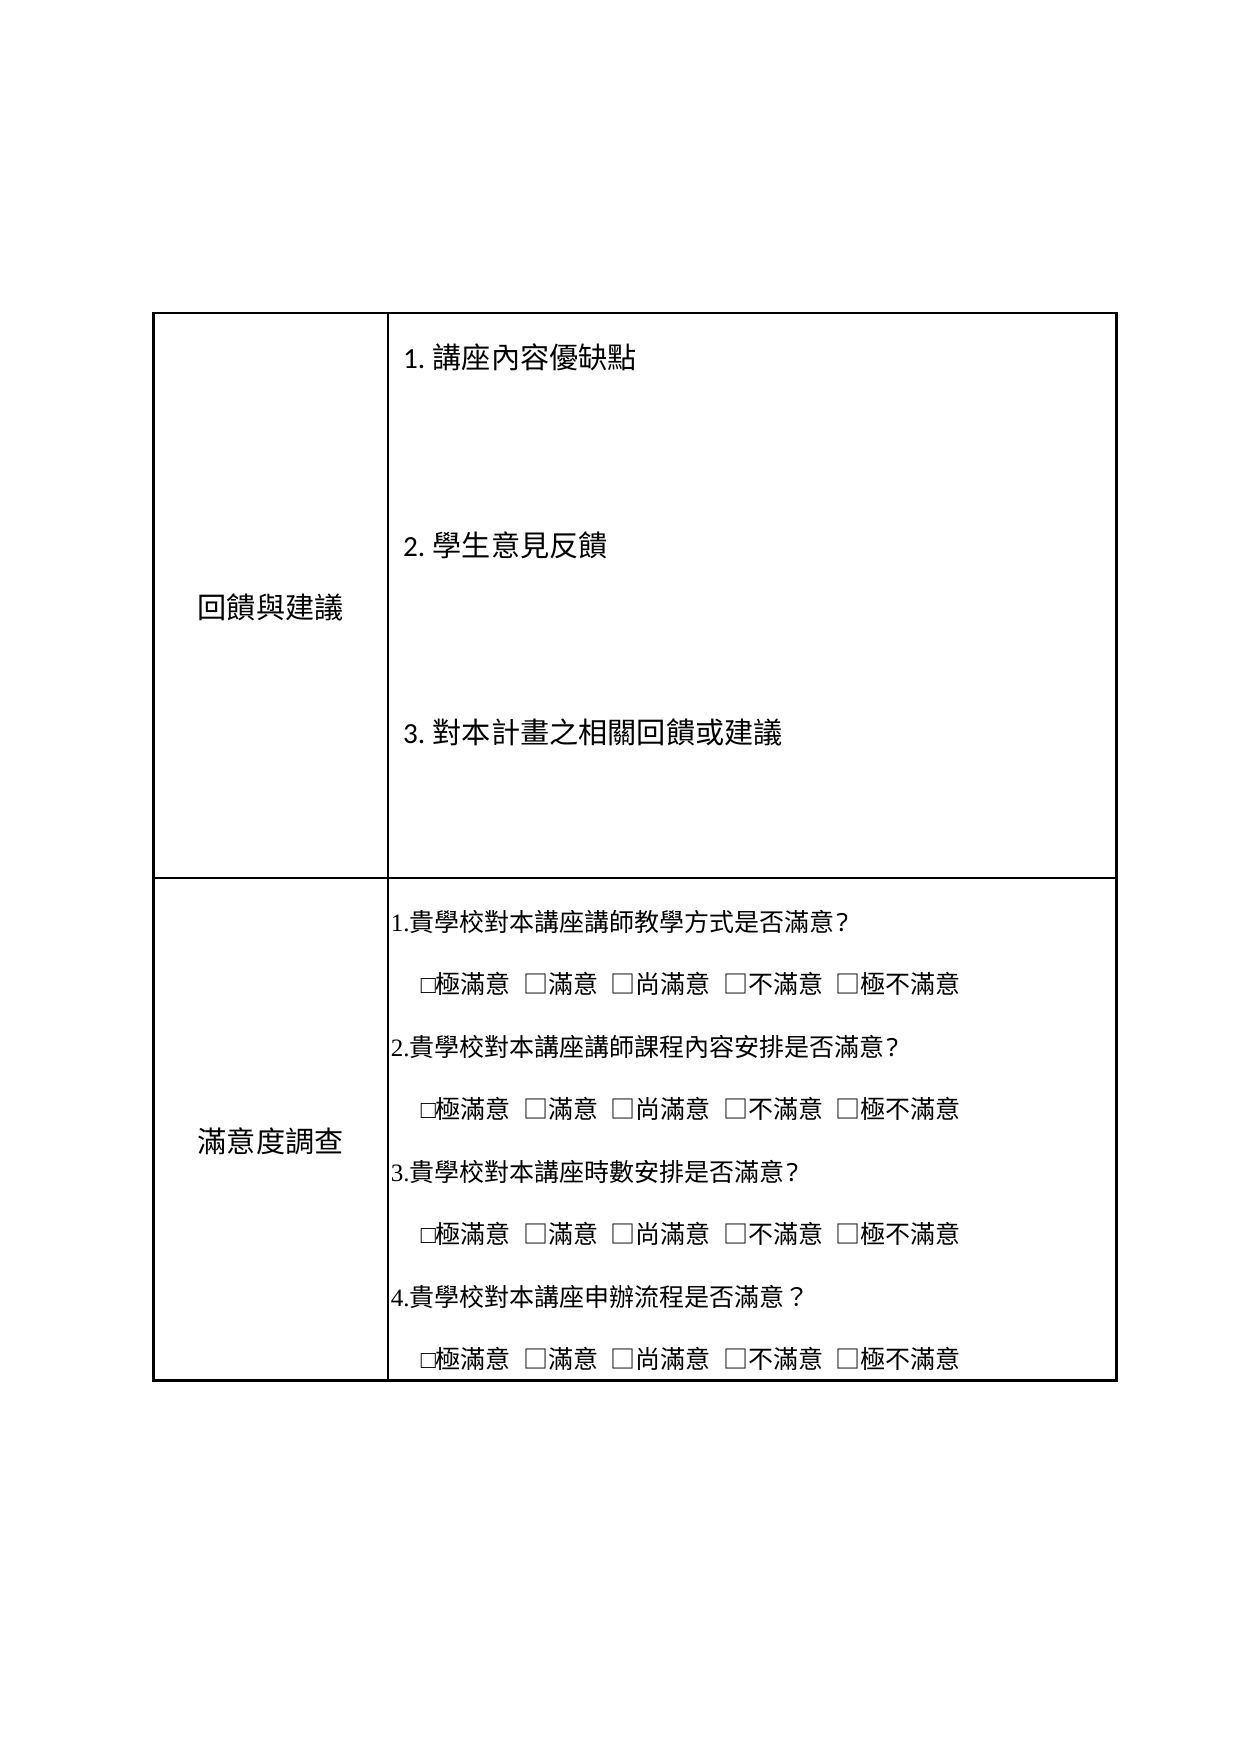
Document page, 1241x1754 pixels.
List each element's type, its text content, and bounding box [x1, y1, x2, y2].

table_cell 回饋與建議 [155, 314, 387, 877]
table_cell 講座內容優缺點 學生意見反饋 對本計畫之相關回饋或建議 [389, 314, 1115, 877]
table_cell 1.貴學校對本講座講師教學方式是否滿意? □極滿意 □滿意 □尚滿意 □不滿意 □極不滿意 2.貴學校對本講座講師課程內容安排是否滿意? □極滿意 □滿意 □尚滿意 □不滿意 □極不滿意 3.貴學校對本講座時數安排是否滿意? □極滿意 □滿意 □尚滿意 □不滿意 □極不滿意 4.貴學校對本講座申辦流程是否滿意？ □極滿意 □滿意 □尚滿意 □不滿意 □極不滿意 [389, 879, 1115, 1379]
table_cell 滿意度調查 [155, 879, 387, 1379]
